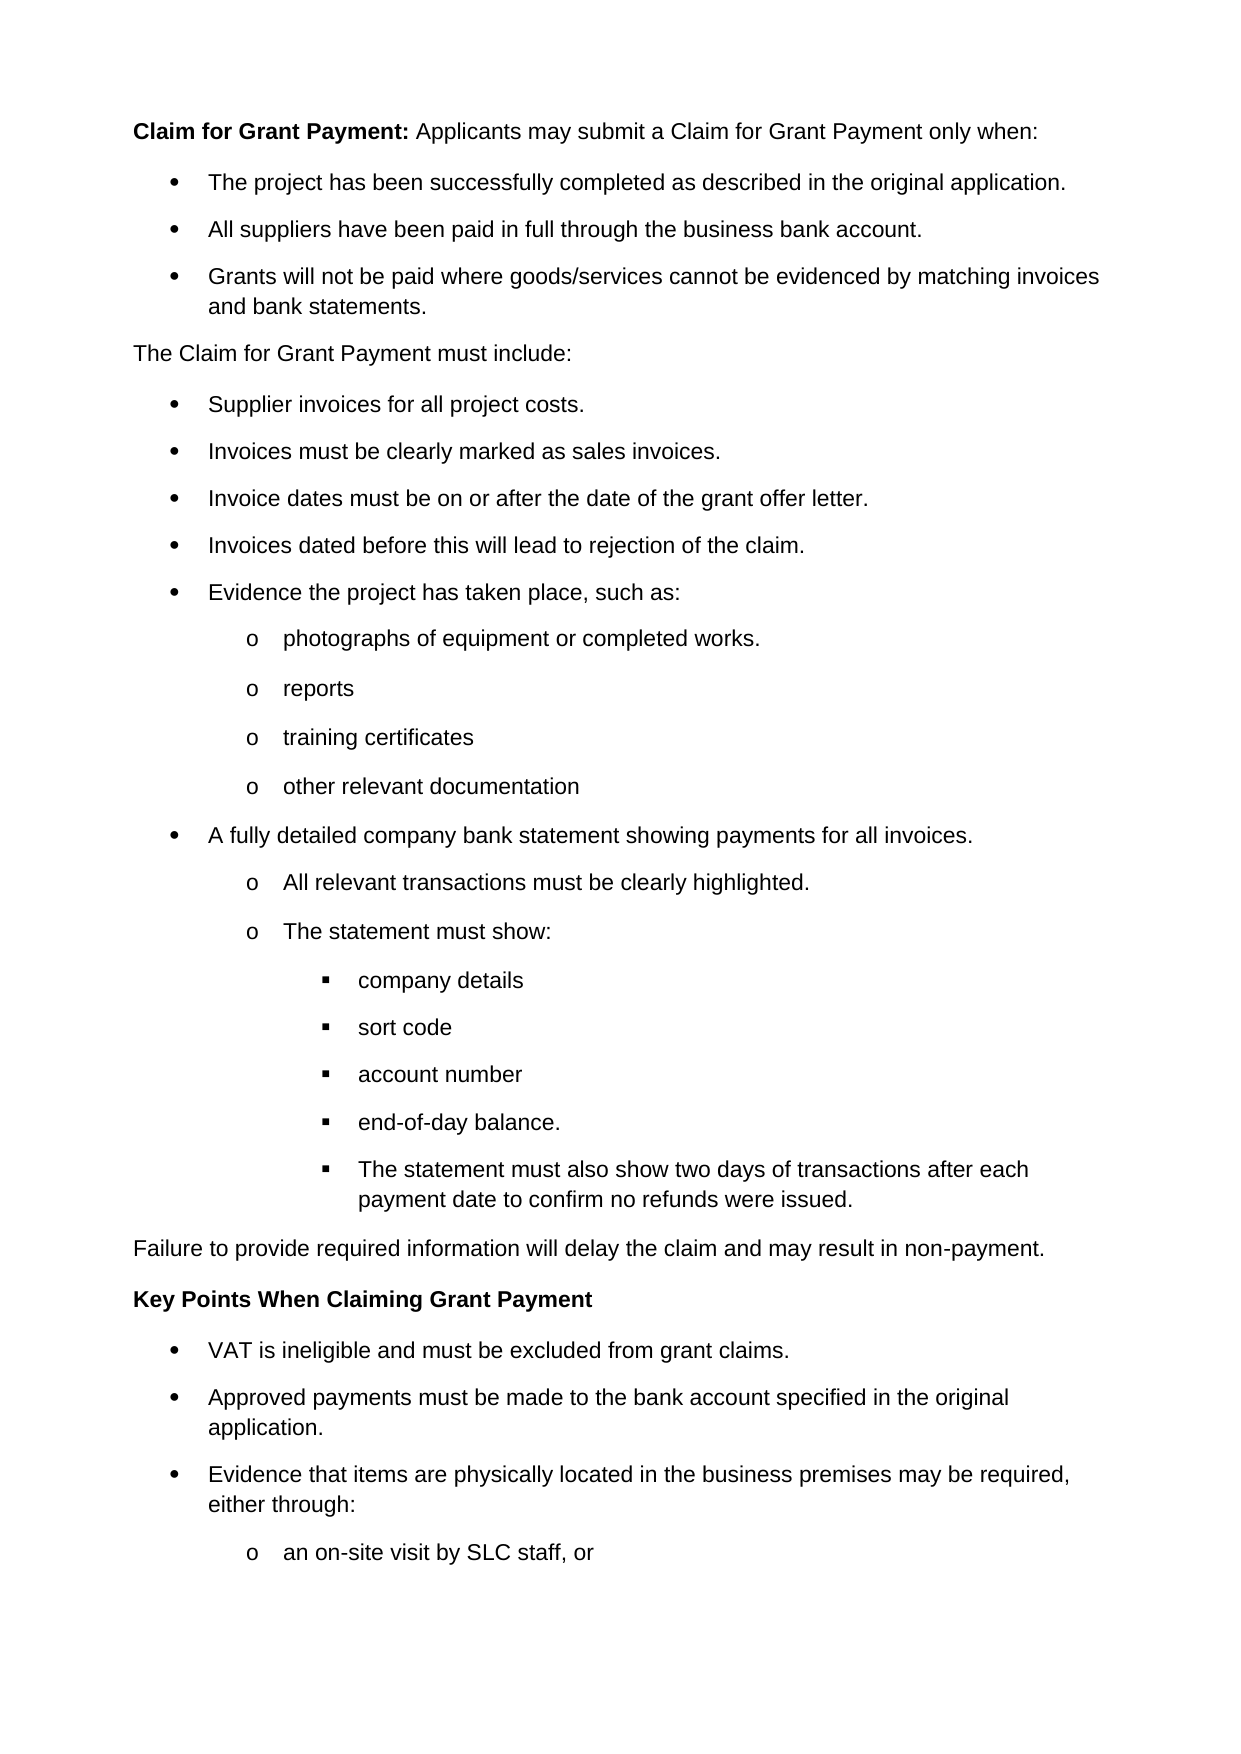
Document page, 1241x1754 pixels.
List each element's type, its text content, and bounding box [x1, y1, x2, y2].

list Invoices dated before this will lead to rejection of the claim. [170, 532, 1122, 558]
list end‑of‑day balance. [320, 1108, 1122, 1136]
list Invoices must be clearly marked as sales invoices. [170, 438, 1122, 464]
list photographs of equipment or completed works. [245, 625, 1122, 654]
list The statement must show: [245, 918, 1122, 946]
list The project has been successfully completed as described in the original application. [170, 169, 1122, 196]
list All suppliers have been paid in full through the business bank account. [170, 216, 1122, 242]
list VAT is ineligible and must be excluded from grant claims. [170, 1337, 1122, 1363]
list Approved payments must be made to the bank account specified in the original application. [170, 1384, 1122, 1440]
list The statement must also show two days of transactions after each payment date to confirm no refunds were issued. [320, 1156, 1122, 1213]
list training certificates [245, 724, 1122, 752]
list other relevant documentation [245, 773, 1122, 801]
list Supplier invoices for all project costs. [170, 391, 1122, 417]
list Evidence the project has taken place, such as: [170, 578, 1122, 605]
list Evidence that items are physically located in the business premises may be required, either through: [170, 1461, 1122, 1517]
text Failure to provide required information will delay the claim and may result in non‑payment. [133, 1233, 1122, 1261]
list sort code [320, 1014, 1122, 1041]
list Grants will not be paid where goods/services cannot be evidenced by matching invoices and bank statements. [170, 263, 1122, 319]
list A fully detailed company bank statement showing payments for all invoices. [170, 822, 1122, 848]
list reports [245, 674, 1122, 703]
text Claim for Grant Payment: Applicants may submit a Claim for Grant Payment only when: [133, 118, 1122, 144]
list All relevant transactions must be clearly highlighted. [245, 869, 1122, 897]
list company details [320, 967, 1122, 994]
list Invoice dates must be on or after the date of the grant offer letter. [170, 485, 1122, 511]
list account number [320, 1061, 1122, 1087]
list an on‑site visit by SLC staff, or [245, 1538, 1122, 1567]
text The Claim for Grant Payment must include: [133, 340, 1122, 366]
text Key Points When Claiming Grant Payment [133, 1286, 1122, 1312]
